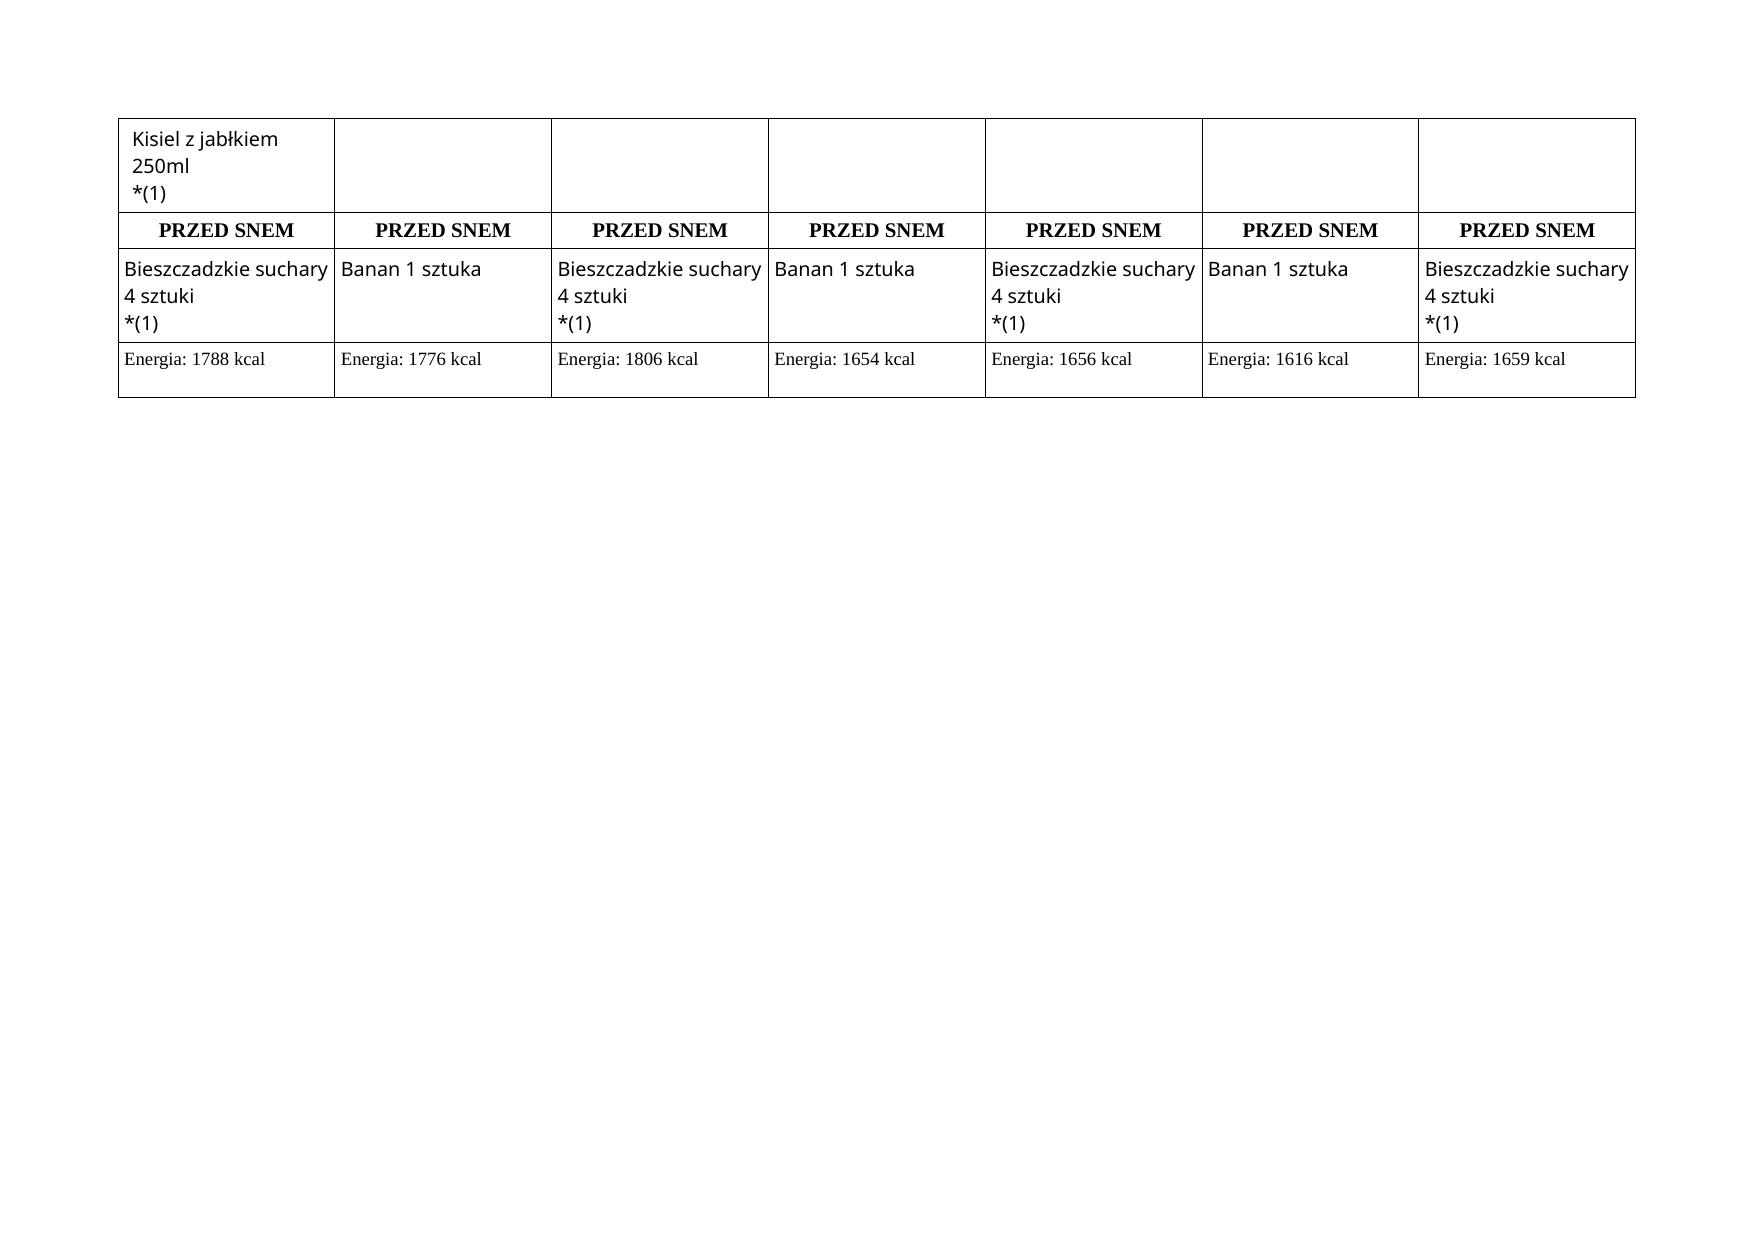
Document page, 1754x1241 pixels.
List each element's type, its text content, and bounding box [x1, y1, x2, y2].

table_cell PRZED SNEM [1203, 213, 1418, 248]
table_cell [769, 119, 985, 212]
table_cell PRZED SNEM [769, 213, 985, 248]
table_cell Energia: 1654 kcal [769, 343, 985, 397]
table_cell [1419, 119, 1635, 212]
table_cell PRZED SNEM [552, 213, 768, 248]
table_cell Energia: 1616 kcal [1203, 343, 1418, 397]
table_cell Bieszczadzkie suchary 4 sztuki *(1) [119, 249, 334, 342]
table_cell Energia: 1788 kcal [119, 343, 334, 397]
table_cell PRZED SNEM [335, 213, 551, 248]
table_cell Bieszczadzkie suchary 4 sztuki *(1) [552, 249, 768, 342]
table_cell [335, 119, 551, 212]
table_cell Energia: 1776 kcal [335, 343, 551, 397]
table_cell Bieszczadzkie suchary 4 sztuki *(1) [1419, 249, 1635, 342]
table_cell [552, 119, 768, 212]
table_cell Kisiel z jabłkiem 250ml *(1) [119, 119, 334, 212]
table_cell PRZED SNEM [119, 213, 334, 248]
table_cell Banan 1 sztuka [769, 249, 985, 342]
table_cell Bieszczadzkie suchary 4 sztuki *(1) [986, 249, 1202, 342]
table_cell [986, 119, 1202, 212]
table_cell Energia: 1806 kcal [552, 343, 768, 397]
table_cell Banan 1 sztuka [335, 249, 551, 342]
table_cell Energia: 1656 kcal [986, 343, 1202, 397]
table_cell [1203, 119, 1418, 212]
table_cell PRZED SNEM [1419, 213, 1635, 248]
table_cell Energia: 1659 kcal [1419, 343, 1635, 397]
table_cell Banan 1 sztuka [1203, 249, 1418, 342]
table_cell PRZED SNEM [986, 213, 1202, 248]
